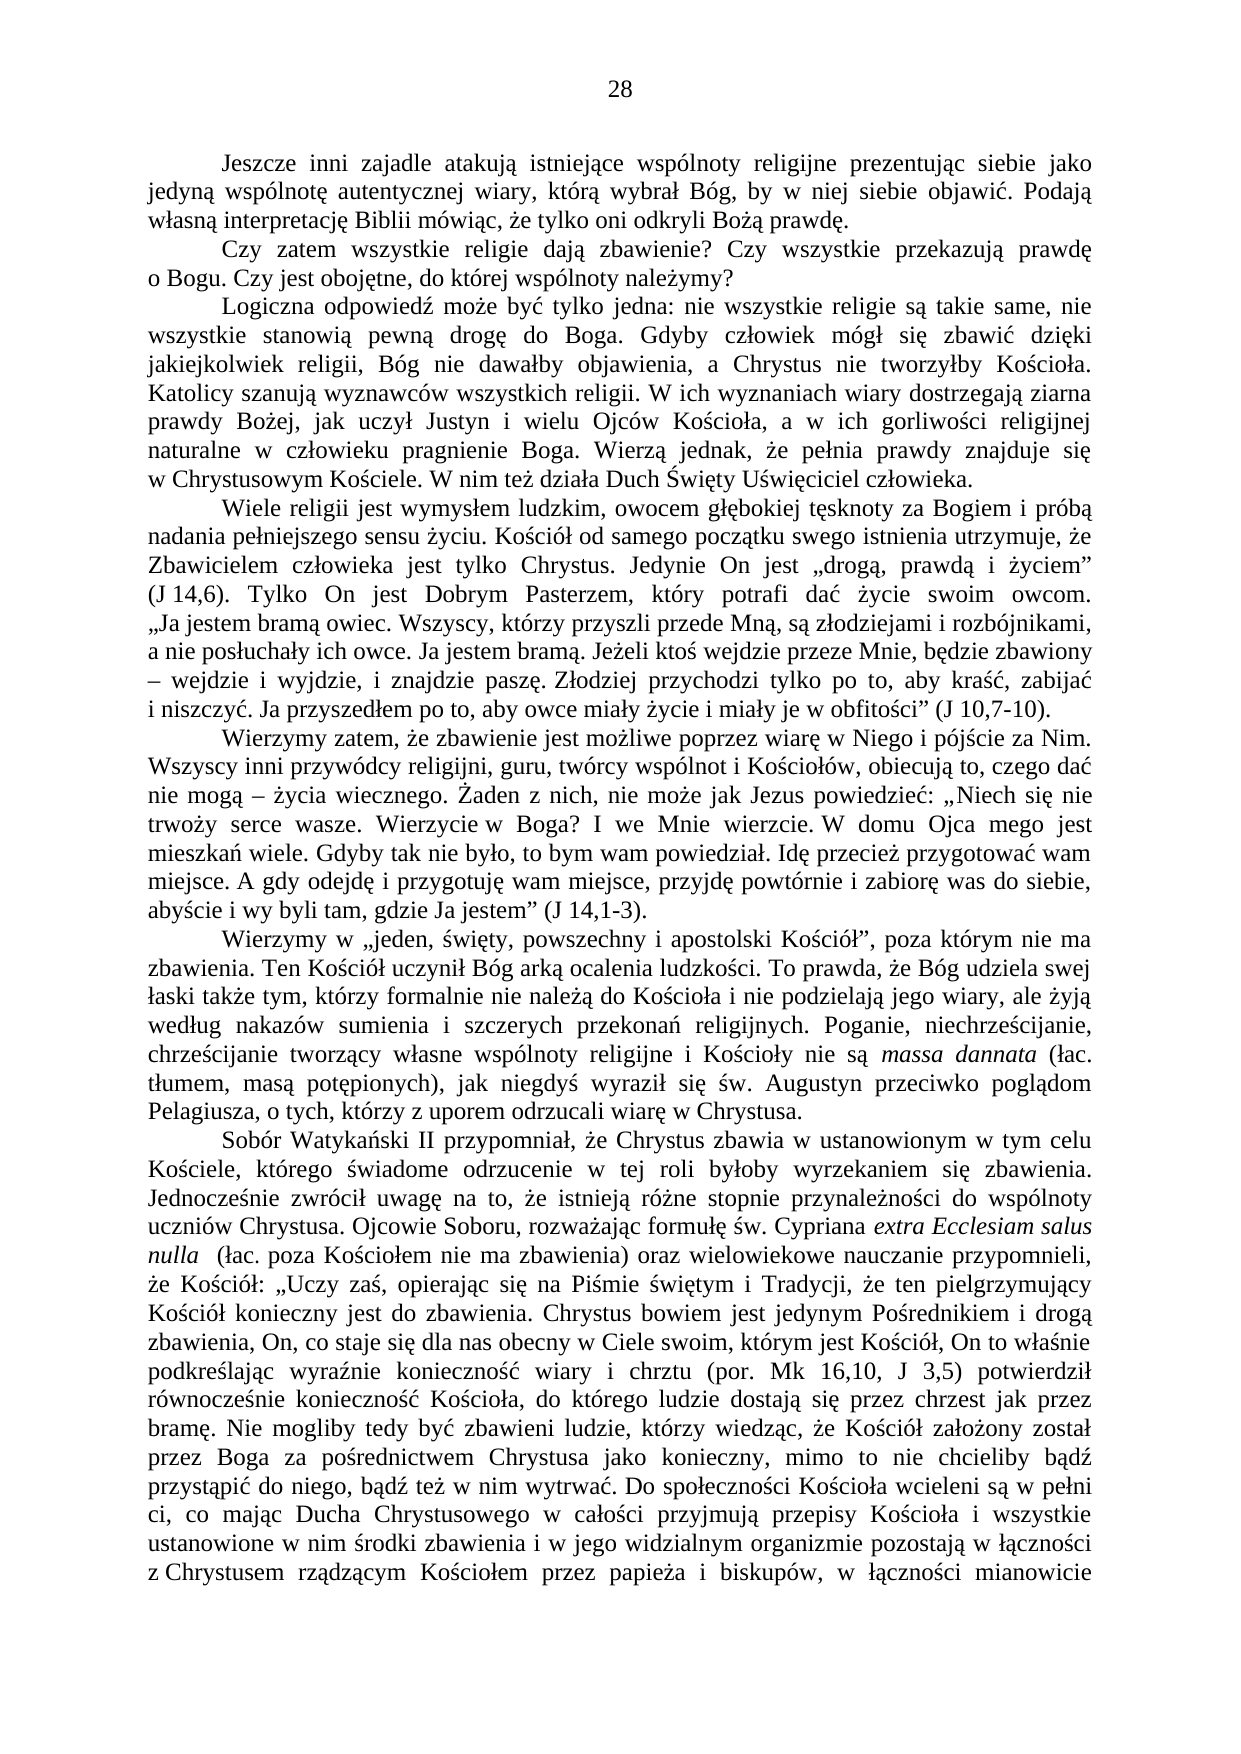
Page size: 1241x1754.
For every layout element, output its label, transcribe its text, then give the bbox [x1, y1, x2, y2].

text Wierzymy w „jeden, święty, powszechny i apostolski Kościół”, poza którym nie ma zbawienia. Ten Kościół uczynił Bóg arką ocalenia ludzkości. To prawda, że Bóg udziela swej łaski także tym, którzy formalnie nie należą do Kościoła i nie podzielają jego wiary, ale żyją według nakazów sumienia i szczerych przekonań religijnych. Poganie, niechrześcijanie, chrześcijanie tworzący własne wspólnoty religijne i Kościoły nie są massa dannata (łac. tłumem, masą potępionych), jak niegdyś wyraził się św. Augustyn przeciwko poglądom Pelagiusza, o tych, którzy z uporem odrzucali wiarę w Chrystusa. [148, 924, 1093, 1125]
text Czy zatem wszystkie religie dają zbawienie? Czy wszystkie przekazują prawdę o Bogu. Czy jest obojętne, do której wspólnoty należymy? [148, 234, 1093, 291]
text Logiczna odpowiedź może być tylko jedna: nie wszystkie religie są takie same, nie wszystkie stanowią pewną drogę do Boga. Gdyby człowiek mógł się zbawić dzięki jakiejkolwiek religii, Bóg nie dawałby objawienia, a Chrystus nie tworzyłby Kościoła. Katolicy szanują wyznawców wszystkich religii. W ich wyznaniach wiary dostrzegają ziarna prawdy Bożej, jak uczył Justyn i wielu Ojców Kościoła, a w ich gorliwości religijnej naturalne w człowieku pragnienie Boga. Wierzą jednak, że pełnia prawdy znajduje się w Chrystusowym Kościele. W nim też działa Duch Święty Uświęciciel człowieka. [148, 291, 1093, 493]
text Wierzymy zatem, że zbawienie jest możliwe poprzez wiarę w Niego i pójście za Nim. Wszyscy inni przywódcy religijni, guru, twórcy wspólnot i Kościołów, obiecują to, czego dać nie mogą – życia wiecznego. Żaden z nich, nie może jak Jezus powiedzieć: „Niech się nie trwoży serce wasze. Wierzycie w Boga? I we Mnie wierzcie. W domu Ojca mego jest mieszkań wiele. Gdyby tak nie było, to bym wam powiedział. Idę przecież przygotować wam miejsce. A gdy odejdę i przygotuję wam miejsce, przyjdę powtórnie i zabiorę was do siebie, abyście i wy byli tam, gdzie Ja jestem” (J 14,1-3). [148, 723, 1093, 924]
text Sobór Watykański II przypomniał, że Chrystus zbawia w ustanowionym w tym celu Kościele, którego świadome odrzucenie w tej roli byłoby wyrzekaniem się zbawienia. Jednocześnie zwrócił uwagę na to, że istnieją różne stopnie przynależności do wspólnoty uczniów Chrystusa. Ojcowie Soboru, rozważając formułę św. Cypriana extra Ecclesiam salus nulla (łac. poza Kościołem nie ma zbawienia) oraz wielowiekowe nauczanie przypomnieli, że Kościół: „Uczy zaś, opierając się na Piśmie świętym i Tradycji, że ten pielgrzymujący Kościół konieczny jest do zbawienia. Chrystus bowiem jest jedynym Pośrednikiem i drogą zbawienia, On, co staje się dla nas obecny w Ciele swoim, którym jest Kościół, On to właśnie podkreślając wyraźnie konieczność wiary i chrztu (por. Mk 16,10, J 3,5) potwierdził równocześnie konieczność Kościoła, do którego ludzie dostają się przez chrzest jak przez bramę. Nie mogliby tedy być zbawieni ludzie, którzy wiedząc, że Kościół założony został przez Boga za pośrednictwem Chrystusa jako konieczny, mimo to nie chcieliby bądź przystąpić do niego, bądź też w nim wytrwać. Do społeczności Kościoła wcieleni są w pełni ci, co mając Ducha Chrystusowego w całości przyjmują przepisy Kościoła i wszystkie ustanowione w nim środki zbawienia i w jego widzialnym organizmie pozostają w łączności z Chrystusem rządzącym Kościołem przez papieża i biskupów, w łączności mianowicie [148, 1125, 1093, 1586]
text Wiele religii jest wymysłem ludzkim, owocem głębokiej tęsknoty za Bogiem i próbą nadania pełniejszego sensu życiu. Kościół od samego początku swego istnienia utrzymuje, że Zbawicielem człowieka jest tylko Chrystus. Jedynie On jest „drogą, prawdą i życiem” (J 14,6). Tylko On jest Dobrym Pasterzem, który potrafi dać życie swoim owcom. „Ja jestem bramą owiec. Wszyscy, którzy przyszli przede Mną, są złodziejami i rozbójnikami, a nie posłuchały ich owce. Ja jestem bramą. Jeżeli ktoś wejdzie przeze Mnie, będzie zbawiony – wejdzie i wyjdzie, i znajdzie paszę. Złodziej przychodzi tylko po to, aby kraść, zabijać i niszczyć. Ja przyszedłem po to, aby owce miały życie i miały je w obfitości” (J 10,7-10). [148, 493, 1093, 723]
text Jeszcze inni zajadle atakują istniejące wspólnoty religijne prezentując siebie jako jedyną wspólnotę autentycznej wiary, którą wybrał Bóg, by w niej siebie objawić. Podają własną interpretację Biblii mówiąc, że tylko oni odkryli Bożą prawdę. [148, 148, 1093, 234]
